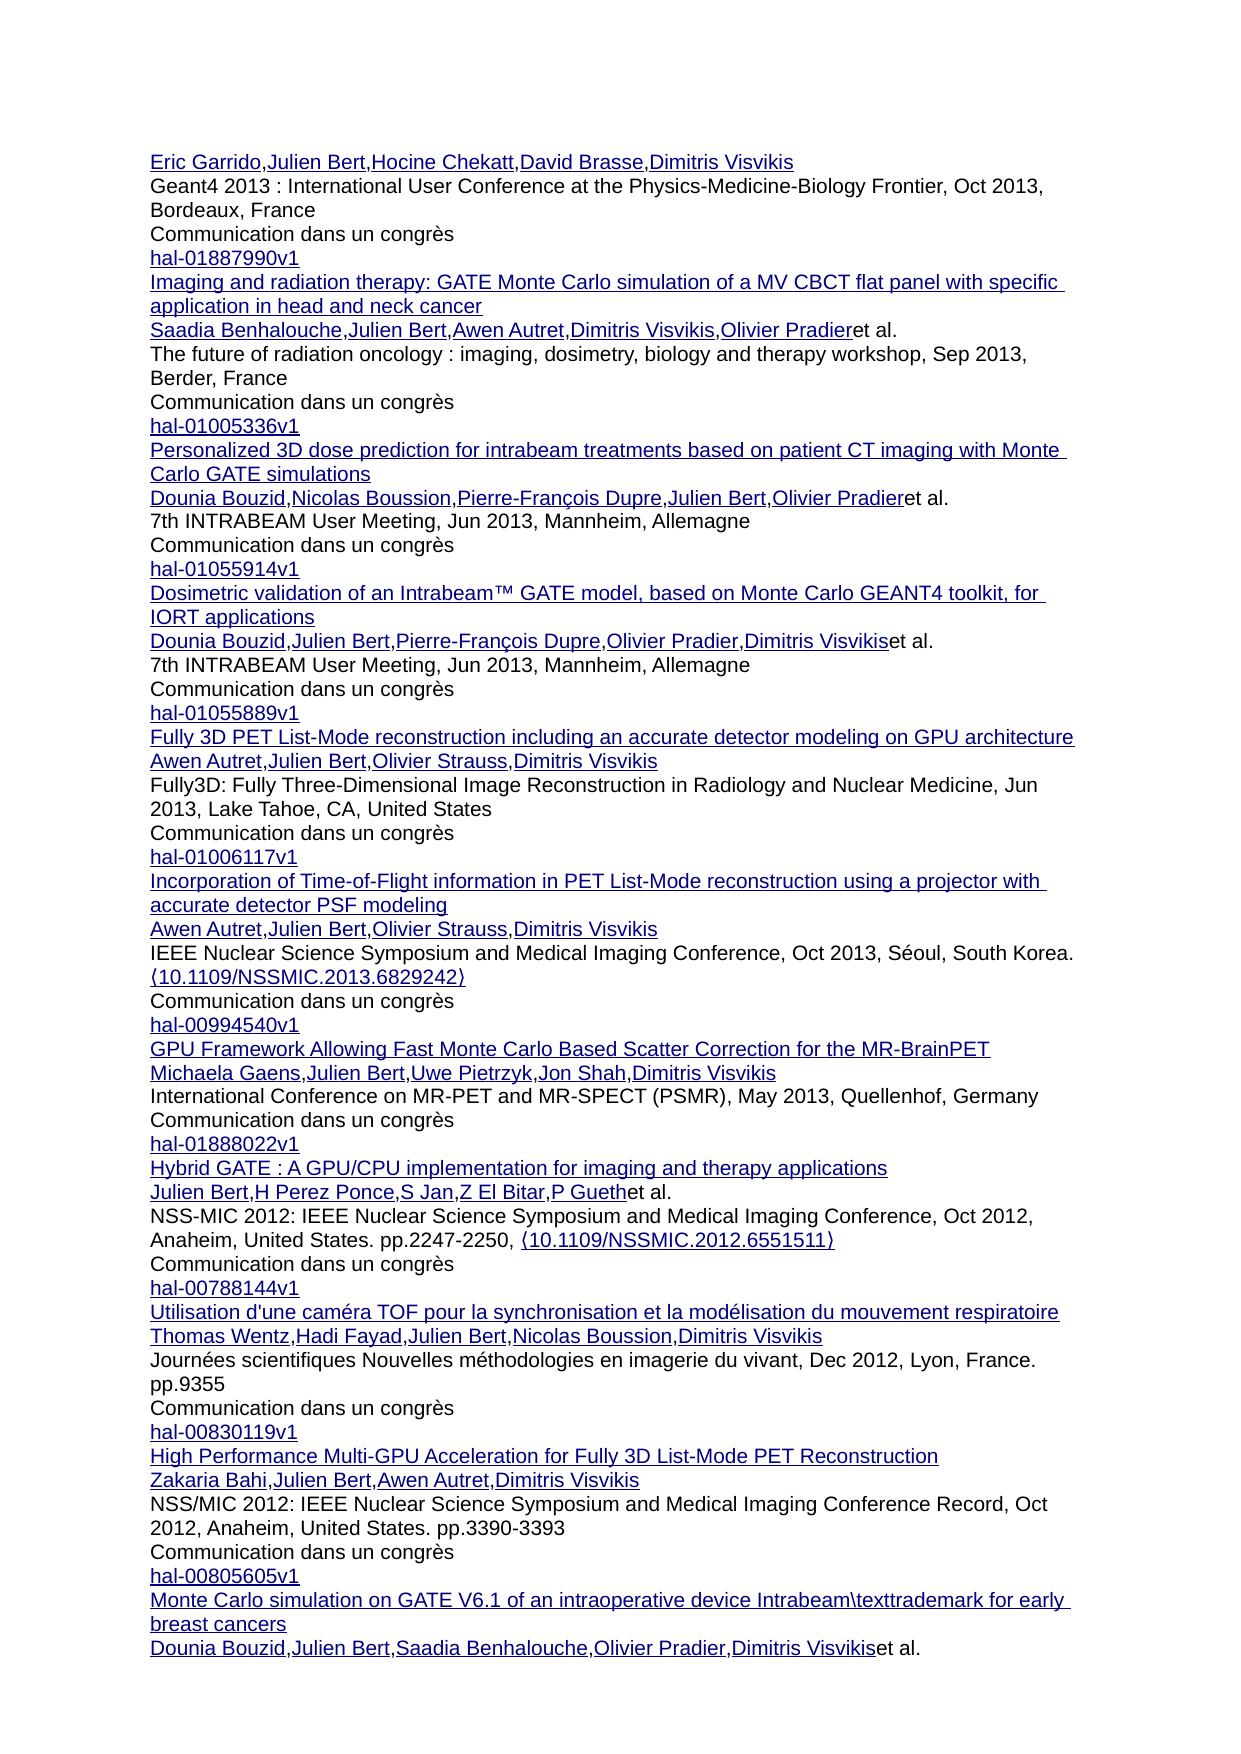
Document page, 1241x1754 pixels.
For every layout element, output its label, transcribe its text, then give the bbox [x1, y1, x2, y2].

table_cell GPU Framework Allowing Fast Monte Carlo Based Scatter Correction for the MR-BrainPET Michaela Gaens,Julien Bert,Uwe Pietrzyk,Jon Shah,Dimitris Visvikis International Conference on MR-PET and MR-SPECT (PSMR), May 2013, Quellenhof, Germany Communication dans un congrès hal-01888022v1 [150, 1036, 1090, 1156]
table_cell Eric Garrido,Julien Bert,Hocine Chekatt,David Brasse,Dimitris Visvikis Geant4 2013 : International User Conference at the Physics-Medicine-Biology Frontier, Oct 2013, Bordeaux, France Communication dans un congrès hal-01887990v1 [150, 150, 1090, 270]
table_cell High Performance Multi-GPU Acceleration for Fully 3D List-Mode PET Reconstruction Zakaria Bahi,Julien Bert,Awen Autret,Dimitris Visvikis NSS/MIC 2012: IEEE Nuclear Science Symposium and Medical Imaging Conference Record, Oct 2012, Anaheim, United States. pp.3390-3393 Communication dans un congrès hal-00805605v1 [150, 1444, 1090, 1587]
table_cell Imaging and radiation therapy: GATE Monte Carlo simulation of a MV CBCT flat panel with specific application in head and neck cancer Saadia Benhalouche,Julien Bert,Awen Autret,Dimitris Visvikis,Olivier Pradieret al. The future of radiation oncology : imaging, dosimetry, biology and therapy workshop, Sep 2013, Berder, France Communication dans un congrès hal-01005336v1 [150, 270, 1090, 437]
table_cell Dosimetric validation of an Intrabeam™ GATE model, based on Monte Carlo GEANT4 toolkit, for IORT applications Dounia Bouzid,Julien Bert,Pierre-François Dupre,Olivier Pradier,Dimitris Visvikiset al. 7th INTRABEAM User Meeting, Jun 2013, Mannheim, Allemagne Communication dans un congrès hal-01055889v1 [150, 581, 1090, 725]
table_cell Utilisation d'une caméra TOF pour la synchronisation et la modélisation du mouvement respiratoire Thomas Wentz,Hadi Fayad,Julien Bert,Nicolas Boussion,Dimitris Visvikis Journées scientifiques Nouvelles méthodologies en imagerie du vivant, Dec 2012, Lyon, France. pp.9355 Communication dans un congrès hal-00830119v1 [150, 1300, 1090, 1444]
table_cell Incorporation of Time-of-Flight information in PET List-Mode reconstruction using a projector with accurate detector PSF modeling Awen Autret,Julien Bert,Olivier Strauss,Dimitris Visvikis IEEE Nuclear Science Symposium and Medical Imaging Conference, Oct 2013, Séoul, South Korea. ⟨10.1109/NSSMIC.2013.6829242⟩ Communication dans un congrès hal-00994540v1 [150, 869, 1090, 1036]
table_cell Personalized 3D dose prediction for intrabeam treatments based on patient CT imaging with Monte Carlo GATE simulations Dounia Bouzid,Nicolas Boussion,Pierre-François Dupre,Julien Bert,Olivier Pradieret al. 7th INTRABEAM User Meeting, Jun 2013, Mannheim, Allemagne Communication dans un congrès hal-01055914v1 [150, 438, 1090, 581]
table_cell Hybrid GATE : A GPU/CPU implementation for imaging and therapy applications Julien Bert,H Perez Ponce,S Jan,Z El Bitar,P Guethet al. NSS-MIC 2012: IEEE Nuclear Science Symposium and Medical Imaging Conference, Oct 2012, Anaheim, United States. pp.2247-2250, ⟨10.1109/NSSMIC.2012.6551511⟩ Communication dans un congrès hal-00788144v1 [150, 1156, 1090, 1300]
table_cell Fully 3D PET List-Mode reconstruction including an accurate detector modeling on GPU architecture Awen Autret,Julien Bert,Olivier Strauss,Dimitris Visvikis Fully3D: Fully Three-Dimensional Image Reconstruction in Radiology and Nuclear Medicine, Jun 2013, Lake Tahoe, CA, United States Communication dans un congrès hal-01006117v1 [150, 725, 1090, 869]
table_cell Monte Carlo simulation on GATE V6.1 of an intraoperative device Intrabeam\texttrademark for early breast cancers Dounia Bouzid,Julien Bert,Saadia Benhalouche,Olivier Pradier,Dimitris Visvikiset al. [150, 1588, 1090, 1659]
